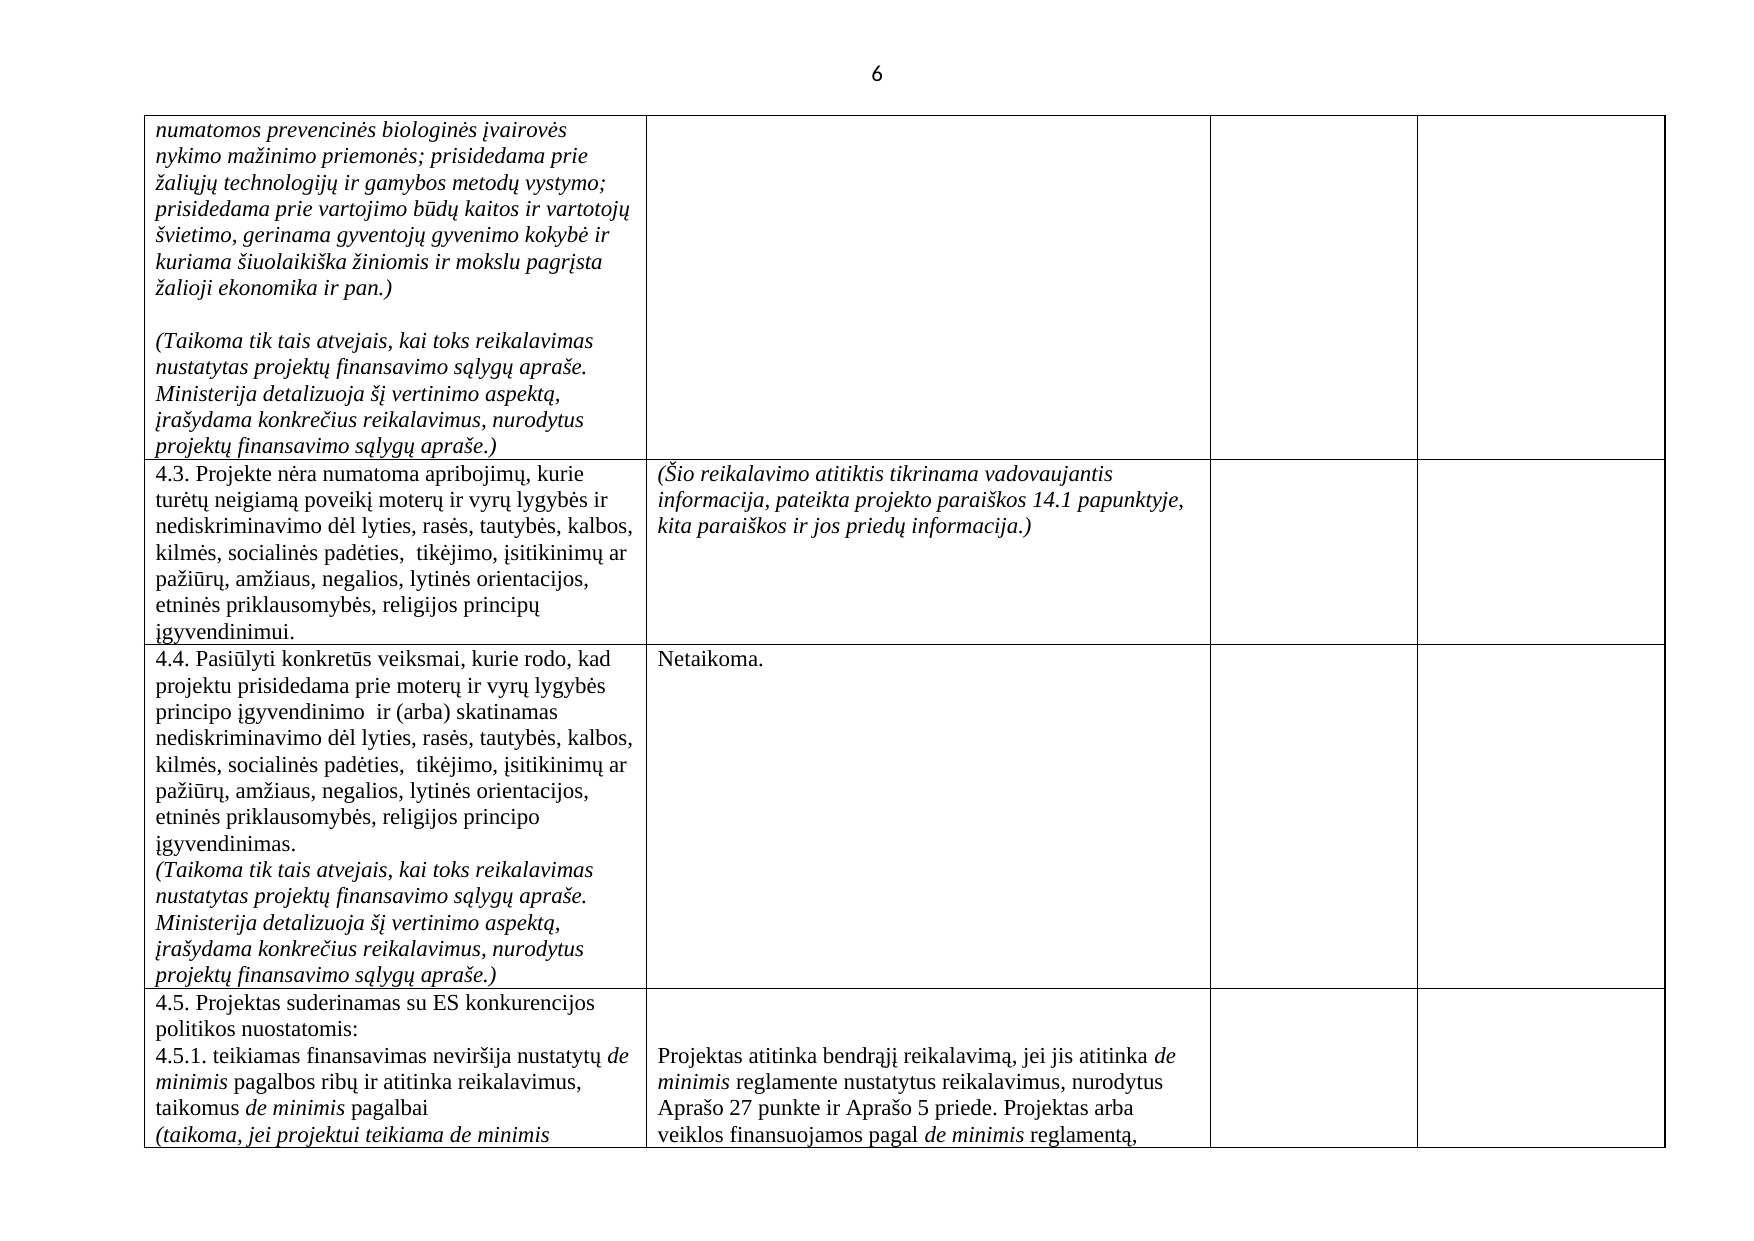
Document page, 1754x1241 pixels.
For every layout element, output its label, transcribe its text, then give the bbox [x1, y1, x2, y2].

table_cell [1211, 116, 1417, 459]
table_cell [1418, 460, 1664, 644]
table_cell [647, 116, 1210, 459]
table_cell numatomos prevencinės biologinės įvairovės nykimo mažinimo priemonės; prisidedama prie žaliųjų technologijų ir gamybos metodų vystymo; prisidedama prie vartojimo būdų kaitos ir vartotojų švietimo, gerinama gyventojų gyvenimo kokybė ir kuriama šiuolaikiška žiniomis ir mokslu pagrįsta žalioji ekonomika ir pan.) (Taikoma tik tais atvejais, kai toks reikalavimas nustatytas projektų finansavimo sąlygų apraše. Ministerija detalizuoja šį vertinimo aspektą, įrašydama konkrečius reikalavimus, nurodytus projektų finansavimo sąlygų apraše.) [145, 116, 646, 459]
table_cell Netaikoma. [647, 645, 1210, 988]
table_cell 4.4. Pasiūlyti konkretūs veiksmai, kurie rodo, kad projektu prisidedama prie moterų ir vyrų lygybės principo įgyvendinimo ir (arba) skatinamas nediskriminavimo dėl lyties, rasės, tautybės, kalbos, kilmės, socialinės padėties, tikėjimo, įsitikinimų ar pažiūrų, amžiaus, negalios, lytinės orientacijos, etninės priklausomybės, religijos principo įgyvendinimas. (Taikoma tik tais atvejais, kai toks reikalavimas nustatytas projektų finansavimo sąlygų apraše. Ministerija detalizuoja šį vertinimo aspektą, įrašydama konkrečius reikalavimus, nurodytus projektų finansavimo sąlygų apraše.) [145, 645, 646, 988]
table_cell (Šio reikalavimo atitiktis tikrinama vadovaujantis informacija, pateikta projekto paraiškos 14.1 papunktyje, kita paraiškos ir jos priedų informacija.) [647, 460, 1210, 644]
table_cell [1211, 645, 1417, 988]
table_cell [1418, 645, 1664, 988]
table_cell Projektas atitinka bendrąjį reikalavimą, jei jis atitinka de minimis reglamente nustatytus reikalavimus, nurodytus Aprašo 27 punkte ir Aprašo 5 priede. Projektas arba veiklos finansuojamos pagal de minimis reglamentą, [647, 989, 1210, 1147]
table_cell 4.3. Projekte nėra numatoma apribojimų, kurie turėtų neigiamą poveikį moterų ir vyrų lygybės ir nediskriminavimo dėl lyties, rasės, tautybės, kalbos, kilmės, socialinės padėties, tikėjimo, įsitikinimų ar pažiūrų, amžiaus, negalios, lytinės orientacijos, etninės priklausomybės, religijos principų įgyvendinimui. [145, 460, 646, 644]
table_cell [1418, 989, 1664, 1147]
table_cell [1211, 460, 1417, 644]
table_cell [1211, 989, 1417, 1147]
table_cell [1418, 116, 1664, 459]
table_cell 4.5. Projektas suderinamas su ES konkurencijos politikos nuostatomis: 4.5.1. teikiamas finansavimas neviršija nustatytų de minimis pagalbos ribų ir atitinka reikalavimus, taikomus de minimis pagalbai (taikoma, jei projektui teikiama de minimis [145, 989, 646, 1147]
